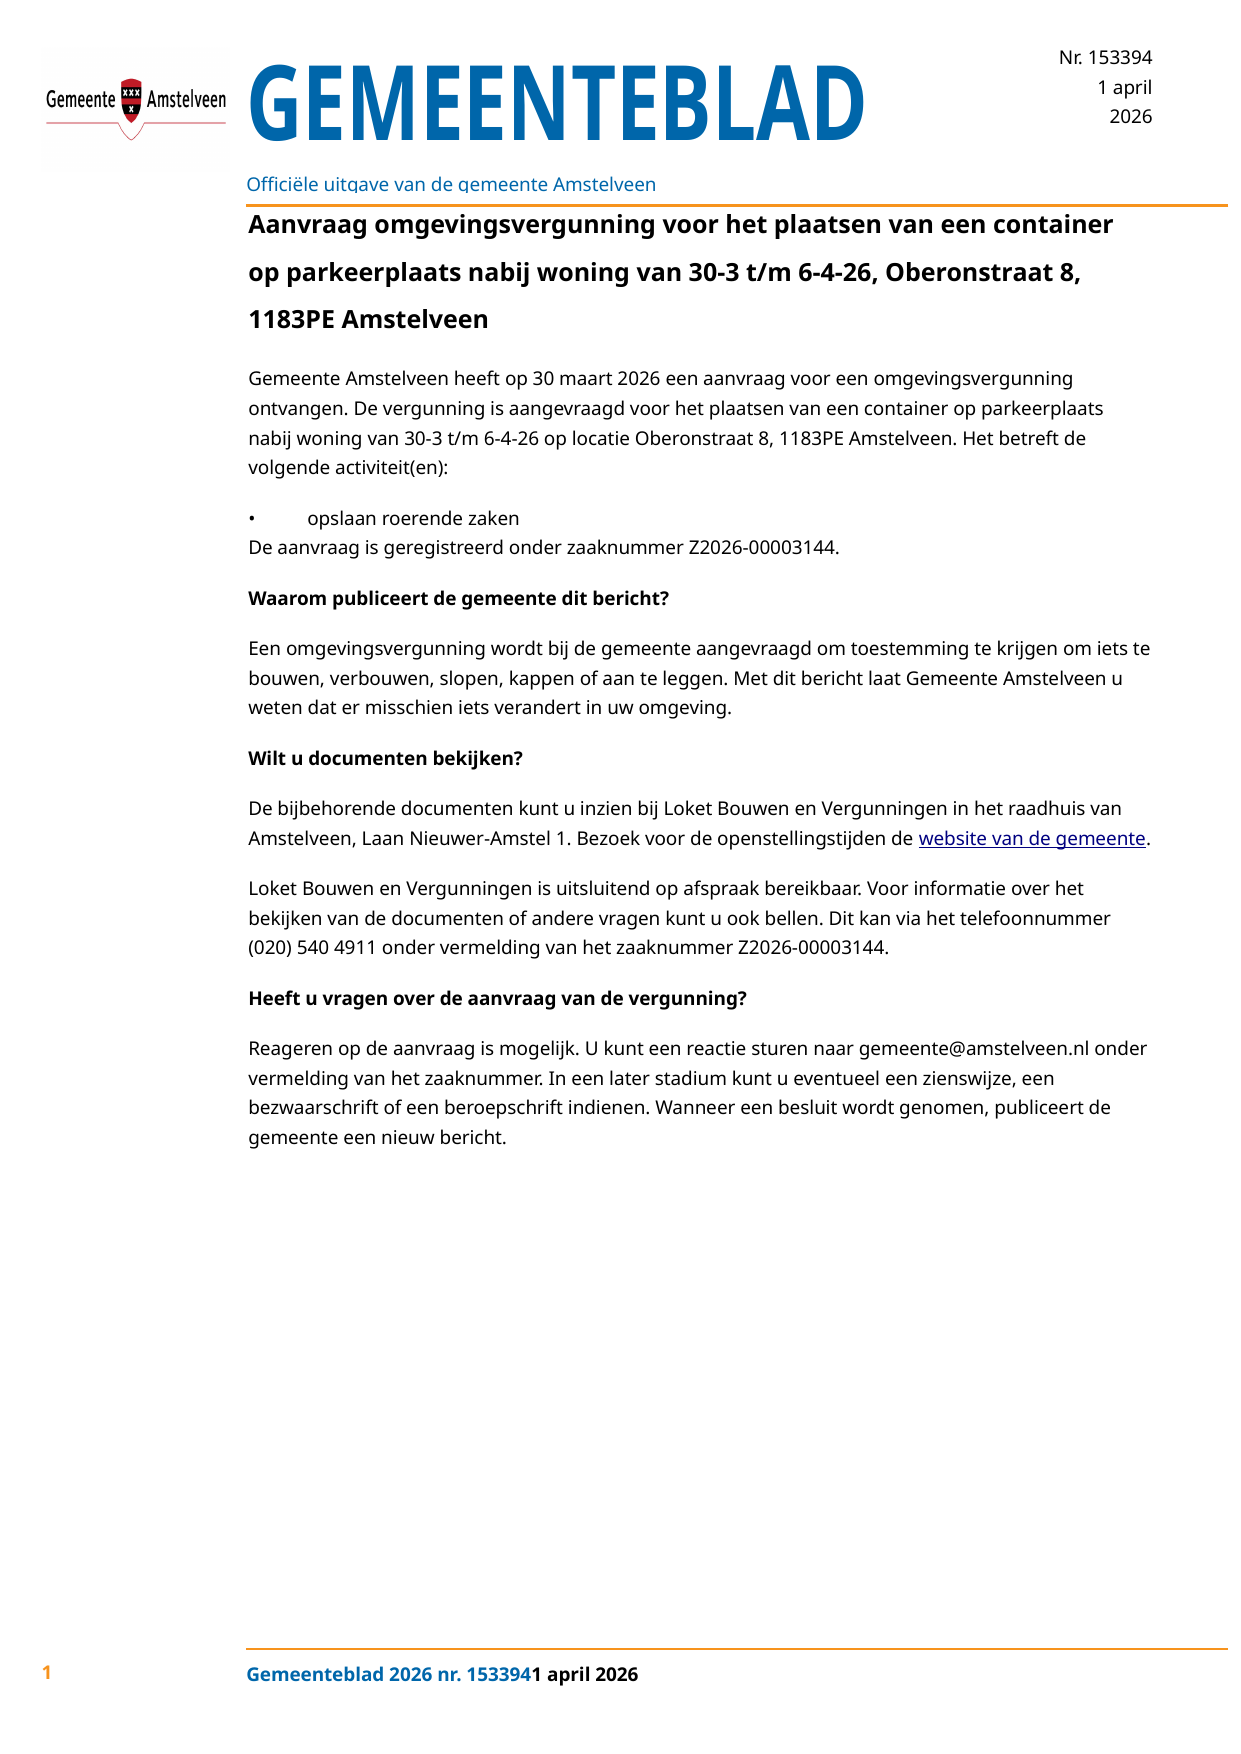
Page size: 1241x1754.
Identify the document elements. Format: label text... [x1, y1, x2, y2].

text Een omgevingsvergunning wordt bij de gemeente aangevraagd om toestemming te krijgen om iets te bouwen, verbouwen, slopen, kappen of aan te leggen. Met dit bericht laat Gemeente Amstelveen u weten dat er misschien iets verandert in uw omgeving. [248, 635, 1152, 720]
text Loket Bouwen en Vergunningen is uitsluitend op afspraak bereikbaar. Voor informatie over het bekijken van de documenten of andere vragen kunt u ook bellen. Dit kan via het telefoonnummer (020) 540 4911 onder vermelding van het zaaknummer Z2026-00003144. [248, 875, 1152, 960]
text Reageren op de aanvraag is mogelijk. U kunt een reactie sturen naar gemeente@amstelveen.nl onder vermelding van het zaaknummer. In een later stadium kunt u eventueel een zienswijze, een bezwaarschrift of een beroepschrift indienen. Wanneer een besluit wordt genomen, publiceert de gemeente een nieuw bericht. [248, 1035, 1152, 1149]
text De bijbehorende documenten kunt u inzien bij Loket Bouwen en Vergunningen in het raadhuis van Amstelveen, Laan Nieuwer-Amstel 1. Bezoek voor de openstellingstijden de website van de gemeente. [248, 795, 1152, 850]
text Heeft u vragen over de aanvraag van de vergunning? [248, 985, 1152, 1010]
text Gemeente Amstelveen heeft op 30 maart 2026 een aanvraag voor een omgevingsvergunning ontvangen. De vergunning is aangevraagd voor het plaatsen van een container op parkeerplaats nabij woning van 30-3 t/m 6-4-26 op locatie Oberonstraat 8, 1183PE Amstelveen. Het betreft de volgende activiteit(en): [248, 366, 1152, 480]
text Waarom publiceert de gemeente dit bericht? [248, 585, 1152, 610]
picture [41, 47, 231, 172]
list opslaan roerende zaken [248, 505, 1152, 530]
text Aanvraag omgevingsvergunning voor het plaatsen van een container op parkeerplaats nabij woning van 30-3 t/m 6-4-26, Oberonstraat 8, 1183PE Amstelveen [248, 207, 1152, 336]
text De aanvraag is geregistreerd onder zaaknummer Z2026-00003144. [248, 534, 1152, 560]
text Wilt u documenten bekijken? [248, 745, 1152, 770]
